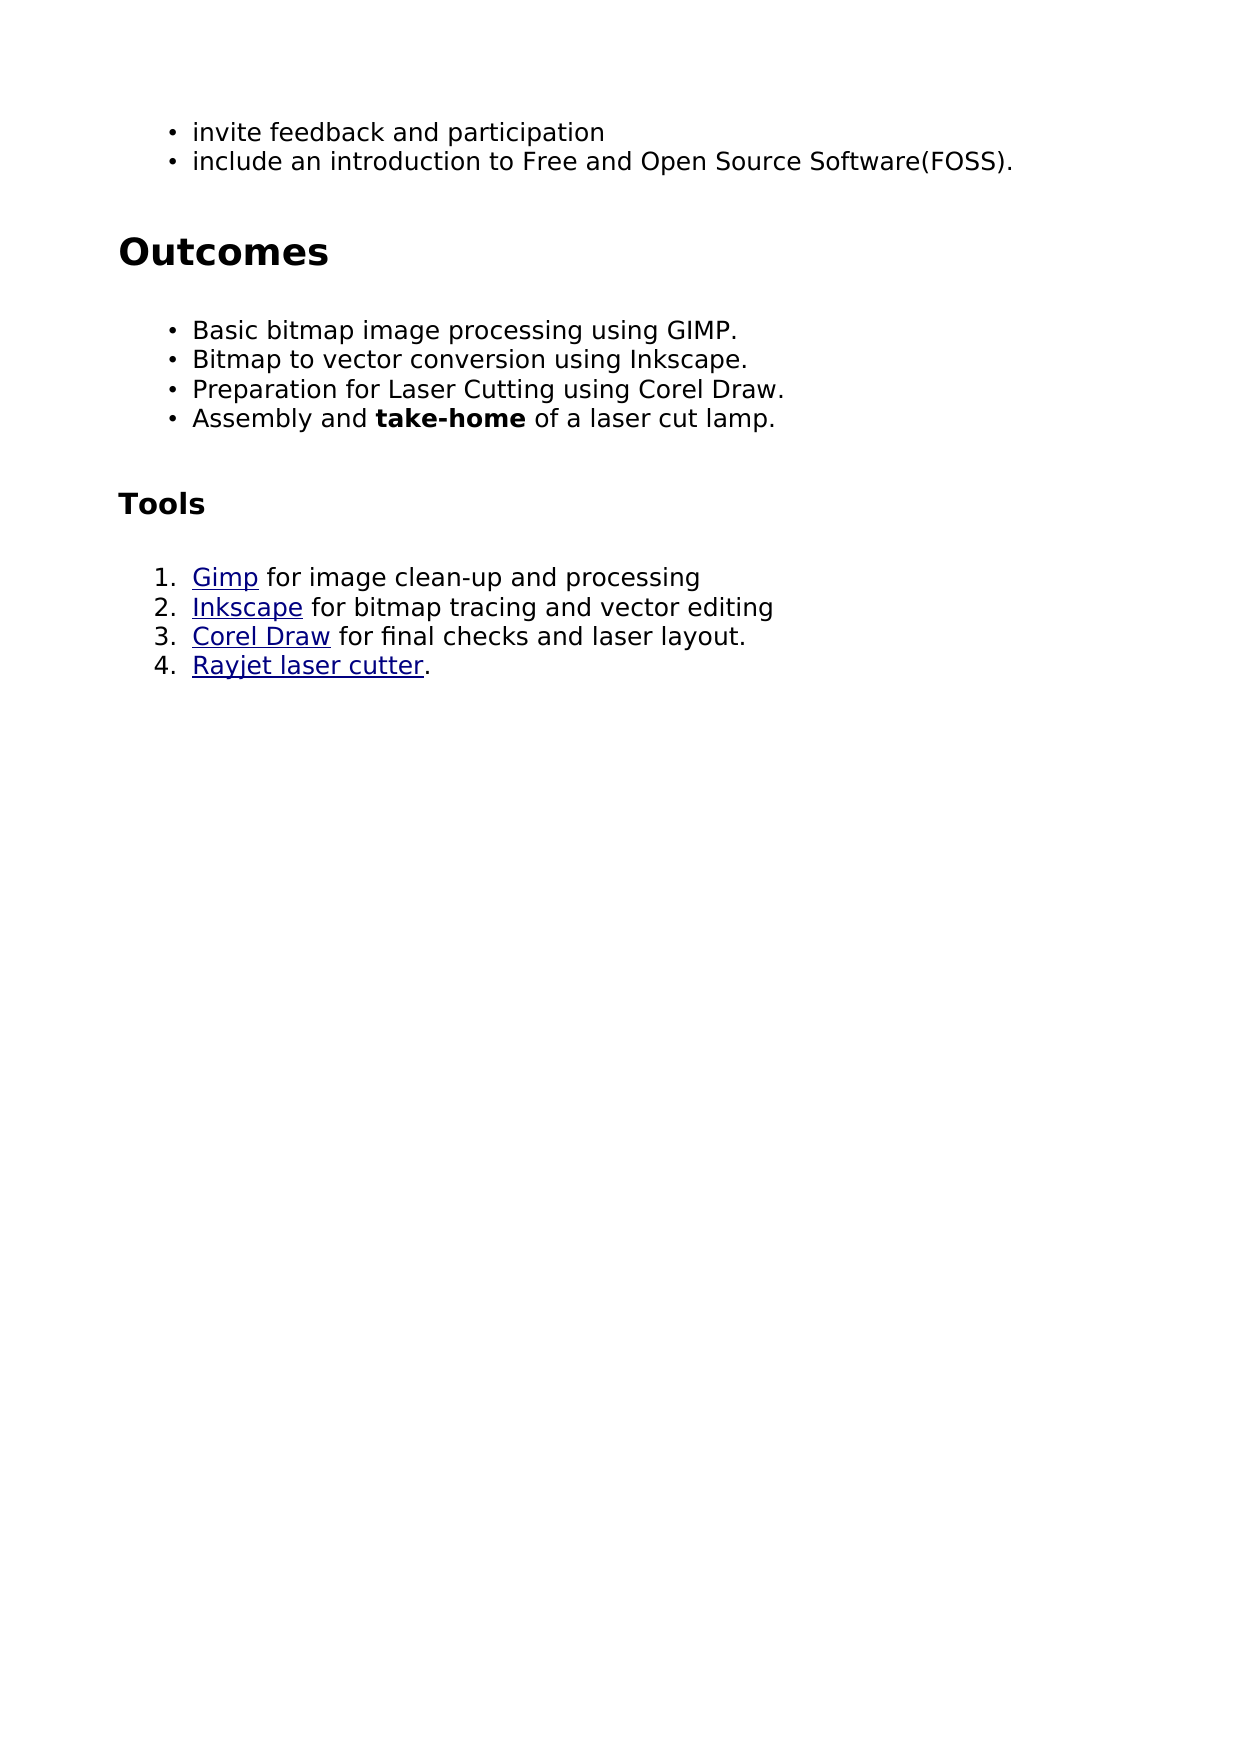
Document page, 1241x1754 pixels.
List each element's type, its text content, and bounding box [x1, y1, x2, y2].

subtitle Tools [118, 488, 1122, 522]
list Basic bitmap image processing using GIMP. [177, 317, 1122, 346]
list Assembly and take-home of a laser cut lamp. [177, 404, 1122, 433]
list invite feedback and participation [177, 118, 1122, 147]
list Corel Draw for final checks and laser layout. [177, 622, 1122, 651]
list Inkscape for bitmap tracing and vector editing [177, 593, 1122, 622]
list include an introduction to Free and Open Source Software(FOSS). [177, 147, 1122, 176]
list Gimp for image clean-up and processing [177, 564, 1122, 593]
list Rayjet laser cutter. [177, 651, 1122, 680]
list Bitmap to vector conversion using Inkscape. [177, 346, 1122, 375]
subtitle Outcomes [118, 231, 1122, 274]
list Preparation for Laser Cutting using Corel Draw. [177, 375, 1122, 404]
